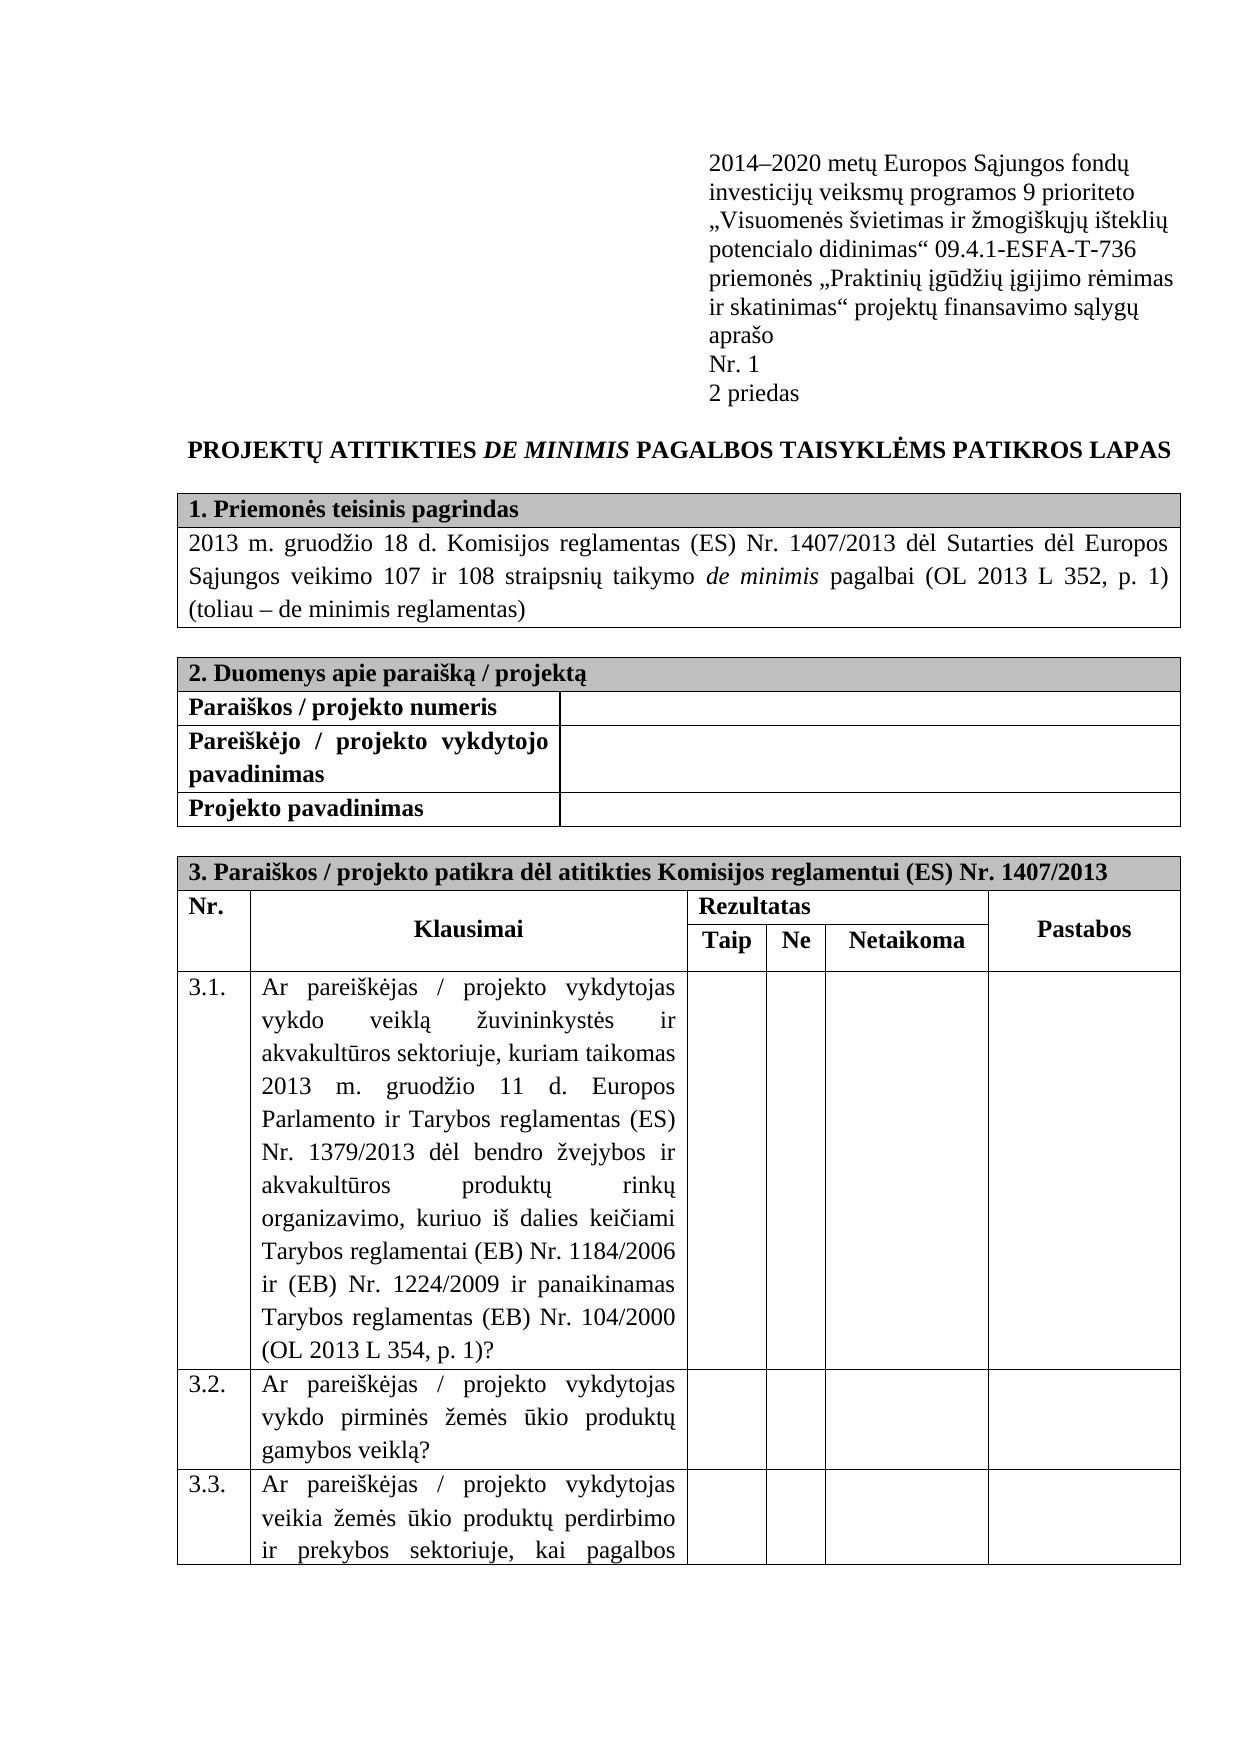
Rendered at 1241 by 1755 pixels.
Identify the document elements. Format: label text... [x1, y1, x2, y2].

table_cell [826, 972, 988, 1368]
text „Visuomenės švietimas ir žmogiškųjų išteklių potencialo didinimas“ 09.4.1-ESFA-T-736 [708, 206, 1182, 263]
table_cell [767, 1370, 825, 1468]
text priemonės „Praktinių įgūdžių įgijimo rėmimas ir skatinimas“ projektų finansavimo sąlygų aprašo [708, 263, 1182, 349]
table_cell [989, 1370, 1180, 1468]
table_cell [688, 972, 766, 1368]
table_cell [826, 1370, 988, 1468]
table_cell Ar pareiškėjas / projekto vykdytojas vykdo pirminės žemės ūkio produktų gamybos veiklą? [251, 1370, 687, 1468]
table_cell 3.3. [178, 1470, 250, 1564]
table_cell [561, 793, 1180, 826]
table_header 1. Priemonės teisinis pagrindas [178, 494, 1180, 527]
table_cell Pareiškėjo / projekto vykdytojo pavadinimas [178, 726, 559, 792]
table_cell 3.1. [178, 972, 250, 1368]
table_cell [826, 1470, 988, 1564]
table_cell [688, 1470, 766, 1564]
table_cell Projekto pavadinimas [178, 793, 559, 826]
text PROJEKTŲ ATITIKTIES DE MINIMIS PAGALBOS TAISYKLĖMS PATIKROS LAPAS [177, 436, 1182, 464]
table_header 2. Duomenys apie paraišką / projektą [178, 658, 1180, 691]
table_header 3. Paraiškos / projekto patikra dėl atitikties Komisijos reglamentui (ES) Nr. 1407/2013 [178, 857, 1180, 890]
table_cell [688, 1370, 766, 1468]
table_cell [767, 972, 825, 1368]
table_cell 2013 m. gruodžio 18 d. Komisijos reglamentas (ES) Nr. 1407/2013 dėl Sutarties dėl Europos Sąjungos veikimo 107 ir 108 straipsnių taikymo de minimis pagalbai (OL 2013 L 352, p. 1) (toliau – de minimis reglamentas) [178, 528, 1180, 627]
table_cell [989, 972, 1180, 1368]
table_cell Netaikoma [826, 925, 988, 971]
text 2 priedas [708, 378, 1182, 407]
table_cell Klausimai [251, 891, 687, 971]
table_cell Ne [767, 925, 825, 971]
text 2014–2020 metų Europos Sąjungos fondų investicijų veiksmų programos 9 prioriteto [708, 148, 1182, 206]
table_cell Ar pareiškėjas / projekto vykdytojas veikia žemės ūkio produktų perdirbimo ir prekybos sektoriuje, kai pagalbos [251, 1470, 687, 1564]
table_cell Taip [688, 925, 766, 971]
table_cell 3.2. [178, 1370, 250, 1468]
table_cell Paraiškos / projekto numeris [178, 692, 559, 725]
table_cell Ar pareiškėjas / projekto vykdytojas vykdo veiklą žuvininkystės ir akvakultūros sektoriuje, kuriam taikomas 2013 m. gruodžio 11 d. Europos Parlamento ir Tarybos reglamentas (ES) Nr. 1379/2013 dėl bendro žvejybos ir akvakultūros produktų rinkų organizavimo, kuriuo iš dalies keičiami Tarybos reglamentai (EB) Nr. 1184/2006 ir (EB) Nr. 1224/2009 ir panaikinamas Tarybos reglamentas (EB) Nr. 104/2000 (OL 2013 L 354, p. 1)? [251, 972, 687, 1368]
table_cell [767, 1470, 825, 1564]
text Nr. 1 [708, 349, 1182, 378]
table_cell Rezultatas [688, 891, 988, 924]
table_cell [561, 726, 1180, 792]
table_cell Nr. [178, 891, 250, 971]
table_cell [561, 692, 1180, 725]
table_cell Pastabos [989, 891, 1180, 971]
table_cell [989, 1470, 1180, 1564]
